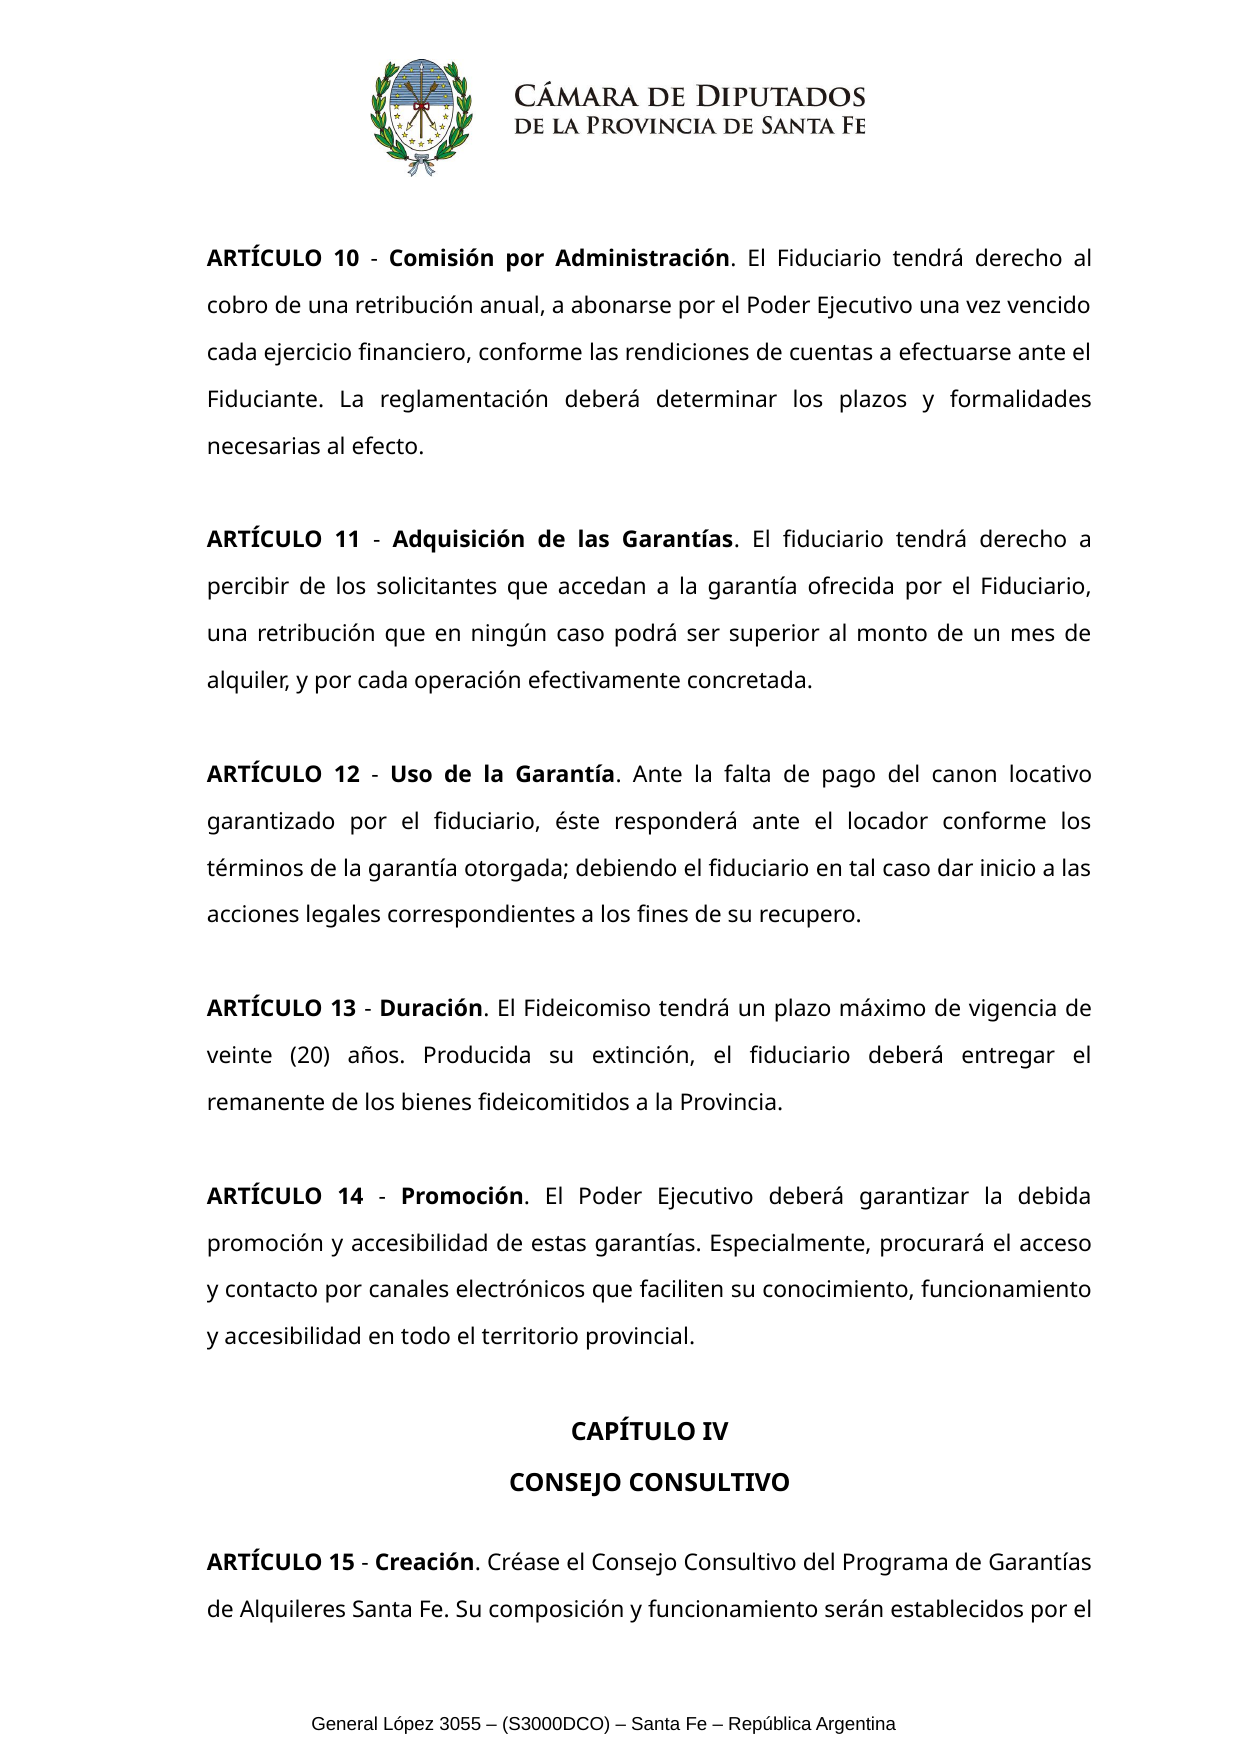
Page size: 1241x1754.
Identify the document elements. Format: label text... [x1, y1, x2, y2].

text ARTÍCULO 11 - Adquisición de las Garantías. El fiduciario tendrá derecho a percibir de los solicitantes que accedan a la garantía ofrecida por el Fiduciario, una retribución que en ningún caso podrá ser superior al monto de un mes de alquiler, y por cada operación efectivamente concretada. [207, 523, 1093, 695]
text CONSEJO CONSULTIVO [207, 1465, 1093, 1499]
text ARTÍCULO 10 - Comisión por Administración. El Fiduciario tendrá derecho al cobro de una retribución anual, a abonarse por el Poder Ejecutivo una vez vencido cada ejercicio financiero, conforme las rendiciones de cuentas a efectuarse ante el Fiduciante. La reglamentación deberá determinar los plazos y formalidades necesarias al efecto. [207, 242, 1093, 461]
text ARTÍCULO 14 - Promoción. El Poder Ejecutivo deberá garantizar la debida promoción y accesibilidad de estas garantías. Especialmente, procurará el acceso y contacto por canales electrónicos que faciliten su conocimiento, funcionamiento y accesibilidad en todo el territorio provincial. [207, 1180, 1093, 1352]
picture [370, 59, 866, 181]
text ARTÍCULO 12 - Uso de la Garantía. Ante la falta de pago del canon locativo garantizado por el fiduciario, éste responderá ante el locador conforme los términos de la garantía otorgada; debiendo el fiduciario en tal caso dar inicio a las acciones legales correspondientes a los fines de su recupero. [207, 758, 1093, 930]
text CAPÍTULO IV [207, 1414, 1093, 1448]
text ARTÍCULO 15 - Creación. Créase el Consejo Consultivo del Programa de Garantías de Alquileres Santa Fe. Su composición y funcionamiento serán establecidos por el [207, 1546, 1093, 1624]
text ARTÍCULO 13 - Duración. El Fideicomiso tendrá un plazo máximo de vigencia de veinte (20) años. Producida su extinción, el fiduciario deberá entregar el remanente de los bienes fideicomitidos a la Provincia. [207, 992, 1093, 1117]
